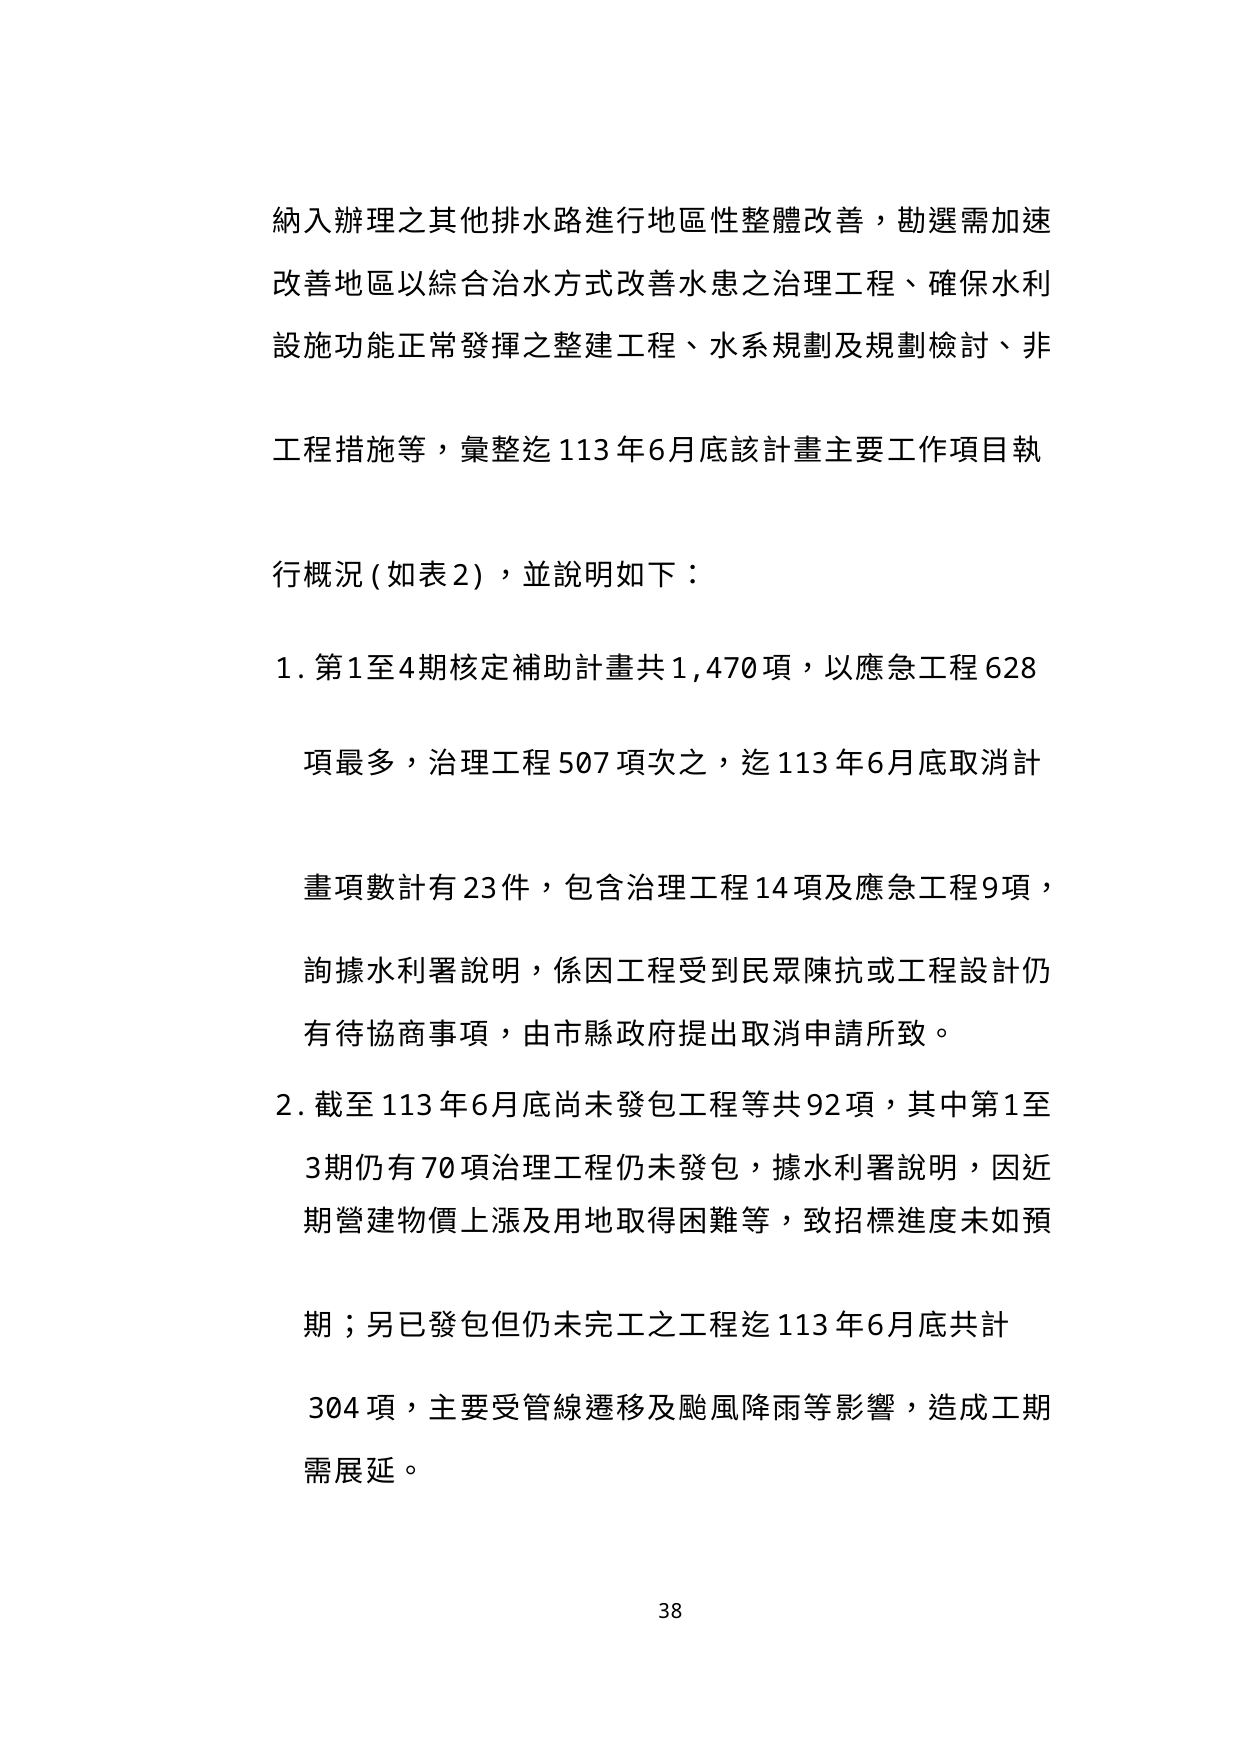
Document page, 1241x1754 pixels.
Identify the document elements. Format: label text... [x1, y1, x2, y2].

text 納入辦理之其他排水路進行地區性整體改善，勘選需加速改善地區以綜合治水方式改善水患之治理工程、確保水利設施功能正常發揮之整建工程、水系規劃及規劃檢討、非工程措施等，彙整迄113年6月底該計畫主要工作項目執行概況(如表2)，並說明如下： [266, 177, 1063, 615]
text 1.第1至4期核定補助計畫共1,470項，以應急工程628項最多，治理工程507項次之，迄113年6月底取消計畫項數計有23件，包含治理工程14項及應急工程9項，詢據水利署說明，係因工程受到民眾陳抗或工程設計仍有待協商事項，由市縣政府提出取消申請所致。 [266, 615, 1063, 1052]
text 2.截至113年6月底尚未發包工程等共92項，其中第1至3期仍有70項治理工程仍未發包，據水利署說明，因近期營建物價上漲及用地取得困難等，致招標進度未如預期；另已發包但仍未完工之工程迄113年6月底共計304項，主要受管線遷移及颱風降雨等影響，造成工期需展延。 [266, 1052, 1063, 1490]
